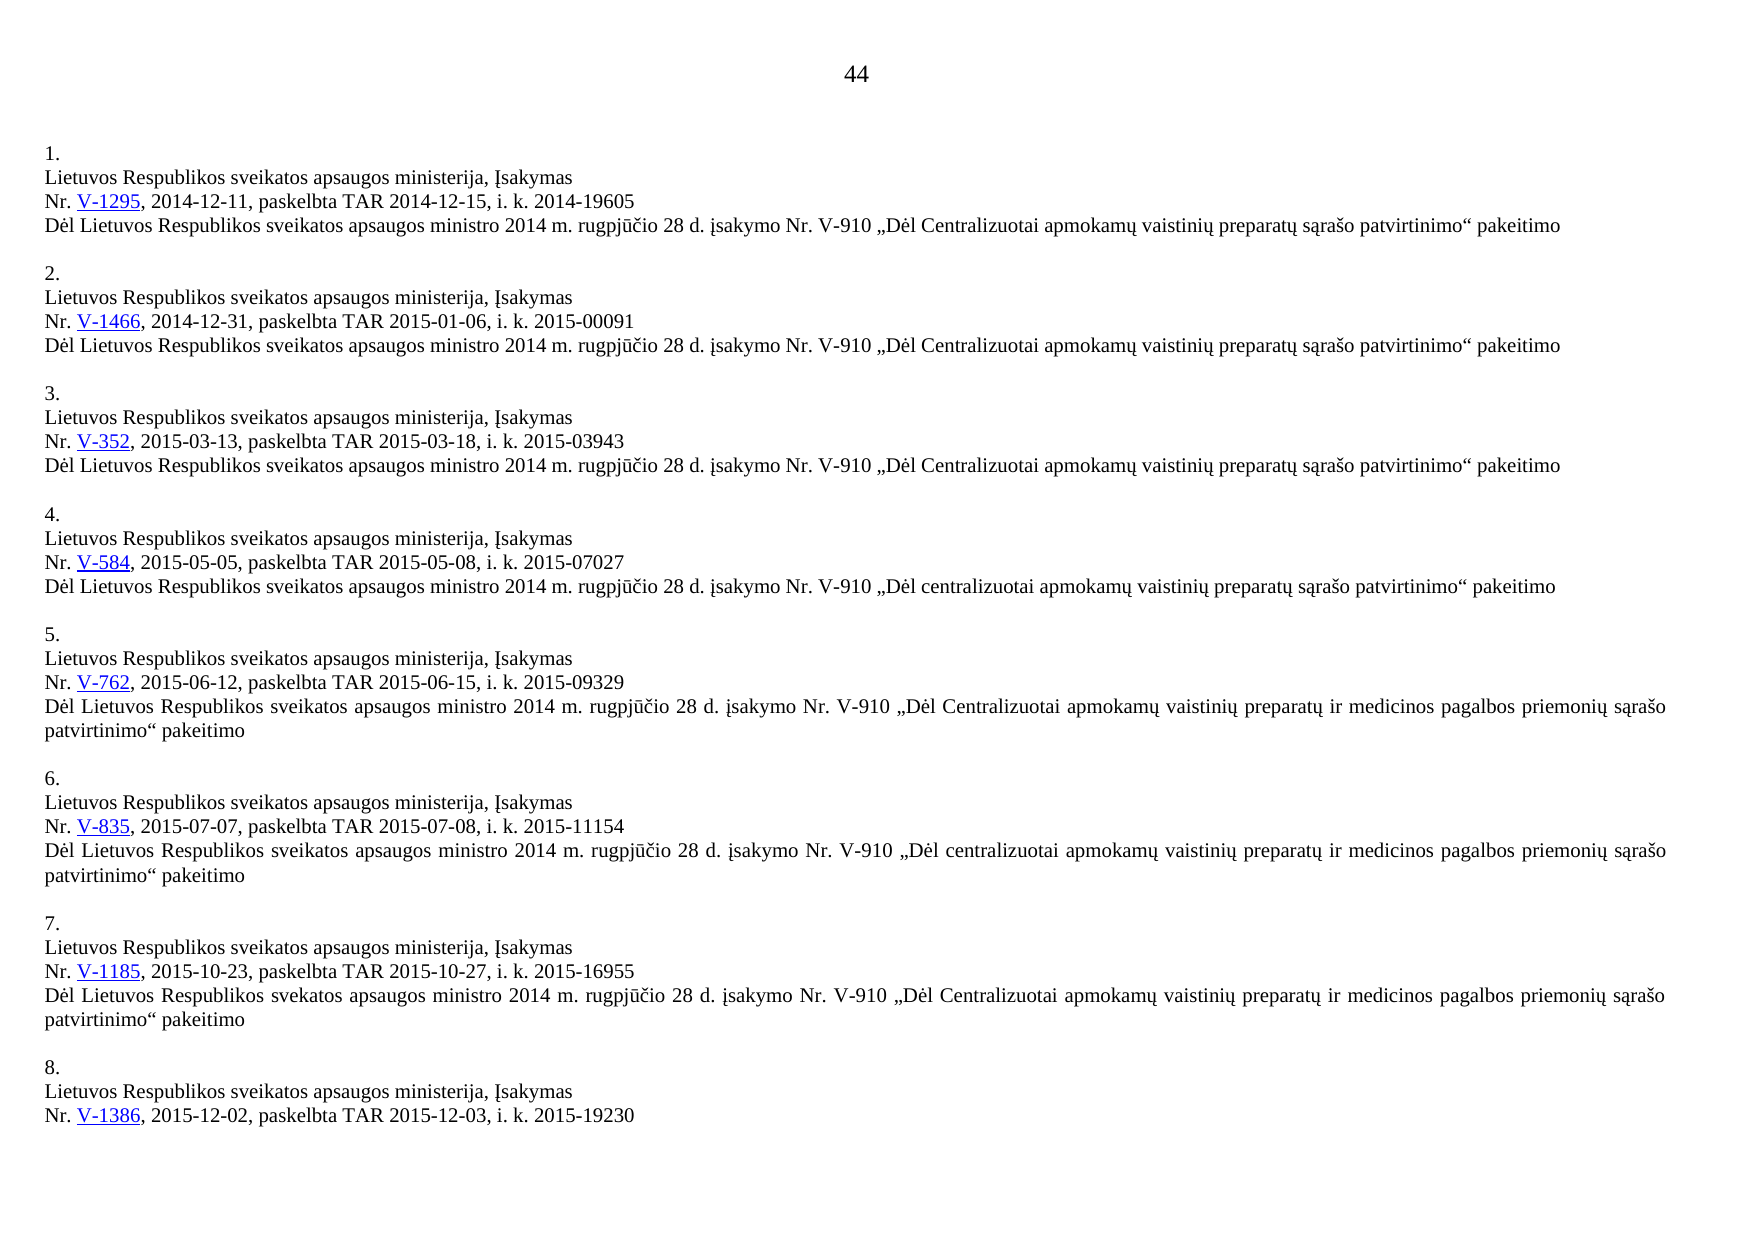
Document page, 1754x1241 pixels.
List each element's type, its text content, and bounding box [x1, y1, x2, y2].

text Nr. V-1185, 2015-10-23, paskelbta TAR 2015-10-27, i. k. 2015-16955 [44, 959, 1668, 983]
text Lietuvos Respublikos sveikatos apsaugos ministerija, Įsakymas [44, 285, 1668, 309]
text Dėl Lietuvos Respublikos sveikatos apsaugos ministro 2014 m. rugpjūčio 28 d. įsakymo Nr. V-910 „Dėl Centralizuotai apmokamų vaistinių preparatų sąrašo patvirtinimo“ pakeitimo [44, 333, 1668, 357]
text Dėl Lietuvos Respublikos sveikatos apsaugos ministro 2014 m. rugpjūčio 28 d. įsakymo Nr. V-910 „Dėl Centralizuotai apmokamų vaistinių preparatų sąrašo patvirtinimo“ pakeitimo [44, 453, 1668, 477]
text Dėl Lietuvos Respublikos svekatos apsaugos ministro 2014 m. rugpjūčio 28 d. įsakymo Nr. V-910 „Dėl Centralizuotai apmokamų vaistinių preparatų ir medicinos pagalbos priemonių sąrašo patvirtinimo“ pakeitimo [44, 983, 1668, 1031]
text 5. [44, 622, 1668, 646]
text 4. [44, 502, 1668, 526]
text 7. [44, 911, 1668, 935]
text Lietuvos Respublikos sveikatos apsaugos ministerija, Įsakymas [44, 526, 1668, 550]
text 2. [44, 261, 1668, 285]
text Lietuvos Respublikos sveikatos apsaugos ministerija, Įsakymas [44, 790, 1668, 814]
text Nr. V-1466, 2014-12-31, paskelbta TAR 2015-01-06, i. k. 2015-00091 [44, 309, 1668, 333]
text Dėl Lietuvos Respublikos sveikatos apsaugos ministro 2014 m. rugpjūčio 28 d. įsakymo Nr. V-910 „Dėl centralizuotai apmokamų vaistinių preparatų sąrašo patvirtinimo“ pakeitimo [44, 574, 1668, 598]
text Lietuvos Respublikos sveikatos apsaugos ministerija, Įsakymas [44, 165, 1668, 189]
text Lietuvos Respublikos sveikatos apsaugos ministerija, Įsakymas [44, 935, 1668, 959]
text Nr. V-762, 2015-06-12, paskelbta TAR 2015-06-15, i. k. 2015-09329 [44, 670, 1668, 694]
text Lietuvos Respublikos sveikatos apsaugos ministerija, Įsakymas [44, 1079, 1668, 1103]
text Nr. V-352, 2015-03-13, paskelbta TAR 2015-03-18, i. k. 2015-03943 [44, 429, 1668, 453]
text Dėl Lietuvos Respublikos sveikatos apsaugos ministro 2014 m. rugpjūčio 28 d. įsakymo Nr. V-910 „Dėl centralizuotai apmokamų vaistinių preparatų ir medicinos pagalbos priemonių sąrašo patvirtinimo“ pakeitimo [44, 838, 1668, 887]
text Nr. V-835, 2015-07-07, paskelbta TAR 2015-07-08, i. k. 2015-11154 [44, 814, 1668, 838]
text Lietuvos Respublikos sveikatos apsaugos ministerija, Įsakymas [44, 646, 1668, 670]
text Nr. V-1386, 2015-12-02, paskelbta TAR 2015-12-03, i. k. 2015-19230 [44, 1103, 1668, 1127]
text 1. [44, 141, 1668, 165]
text Nr. V-584, 2015-05-05, paskelbta TAR 2015-05-08, i. k. 2015-07027 [44, 550, 1668, 574]
text Lietuvos Respublikos sveikatos apsaugos ministerija, Įsakymas [44, 405, 1668, 429]
text Dėl Lietuvos Respublikos sveikatos apsaugos ministro 2014 m. rugpjūčio 28 d. įsakymo Nr. V-910 „Dėl Centralizuotai apmokamų vaistinių preparatų ir medicinos pagalbos priemonių sąrašo patvirtinimo“ pakeitimo [44, 694, 1668, 742]
text 8. [44, 1055, 1668, 1079]
text Dėl Lietuvos Respublikos sveikatos apsaugos ministro 2014 m. rugpjūčio 28 d. įsakymo Nr. V-910 „Dėl Centralizuotai apmokamų vaistinių preparatų sąrašo patvirtinimo“ pakeitimo [44, 213, 1668, 237]
text 6. [44, 766, 1668, 790]
text Nr. V-1295, 2014-12-11, paskelbta TAR 2014-12-15, i. k. 2014-19605 [44, 189, 1668, 213]
text 3. [44, 381, 1668, 405]
